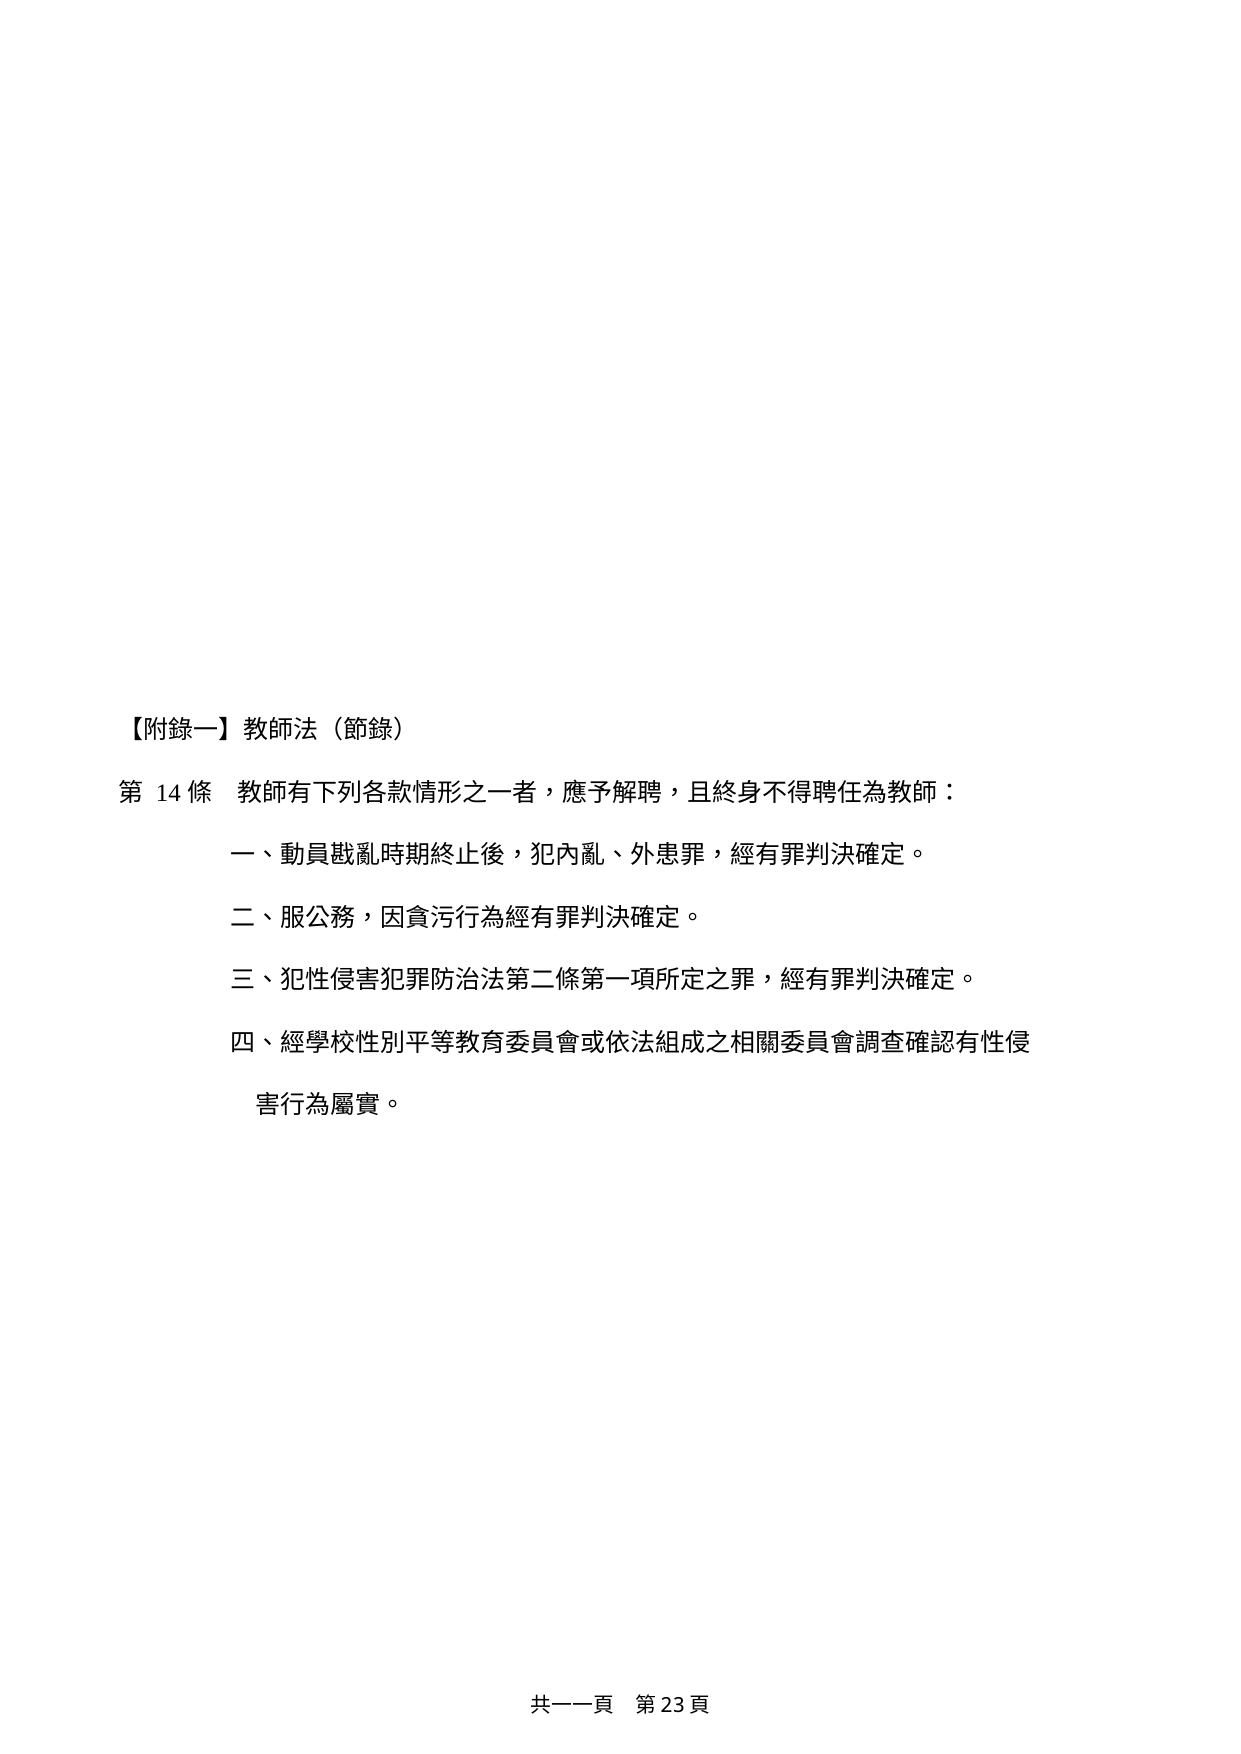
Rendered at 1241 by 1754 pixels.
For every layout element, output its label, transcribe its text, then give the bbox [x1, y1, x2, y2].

text 四、經學校性別平等教育委員會或依法組成之相關委員會調查確認有性侵 [118, 999, 1122, 1061]
text 三、犯性侵害犯罪防治法第二條第一項所定之罪，經有罪判決確定。 [118, 936, 1122, 999]
text 【附錄一】教師法（節錄） [118, 686, 1122, 749]
text 害行為屬實。 [118, 1061, 1122, 1124]
text 二、服公務，因貪污行為經有罪判決確定。 [118, 874, 1122, 936]
text 一、動員戡亂時期終止後，犯內亂、外患罪，經有罪判決確定。 [118, 811, 1122, 874]
text 第 14 條 教師有下列各款情形之一者，應予解聘，且終身不得聘任為教師： [118, 749, 1122, 811]
